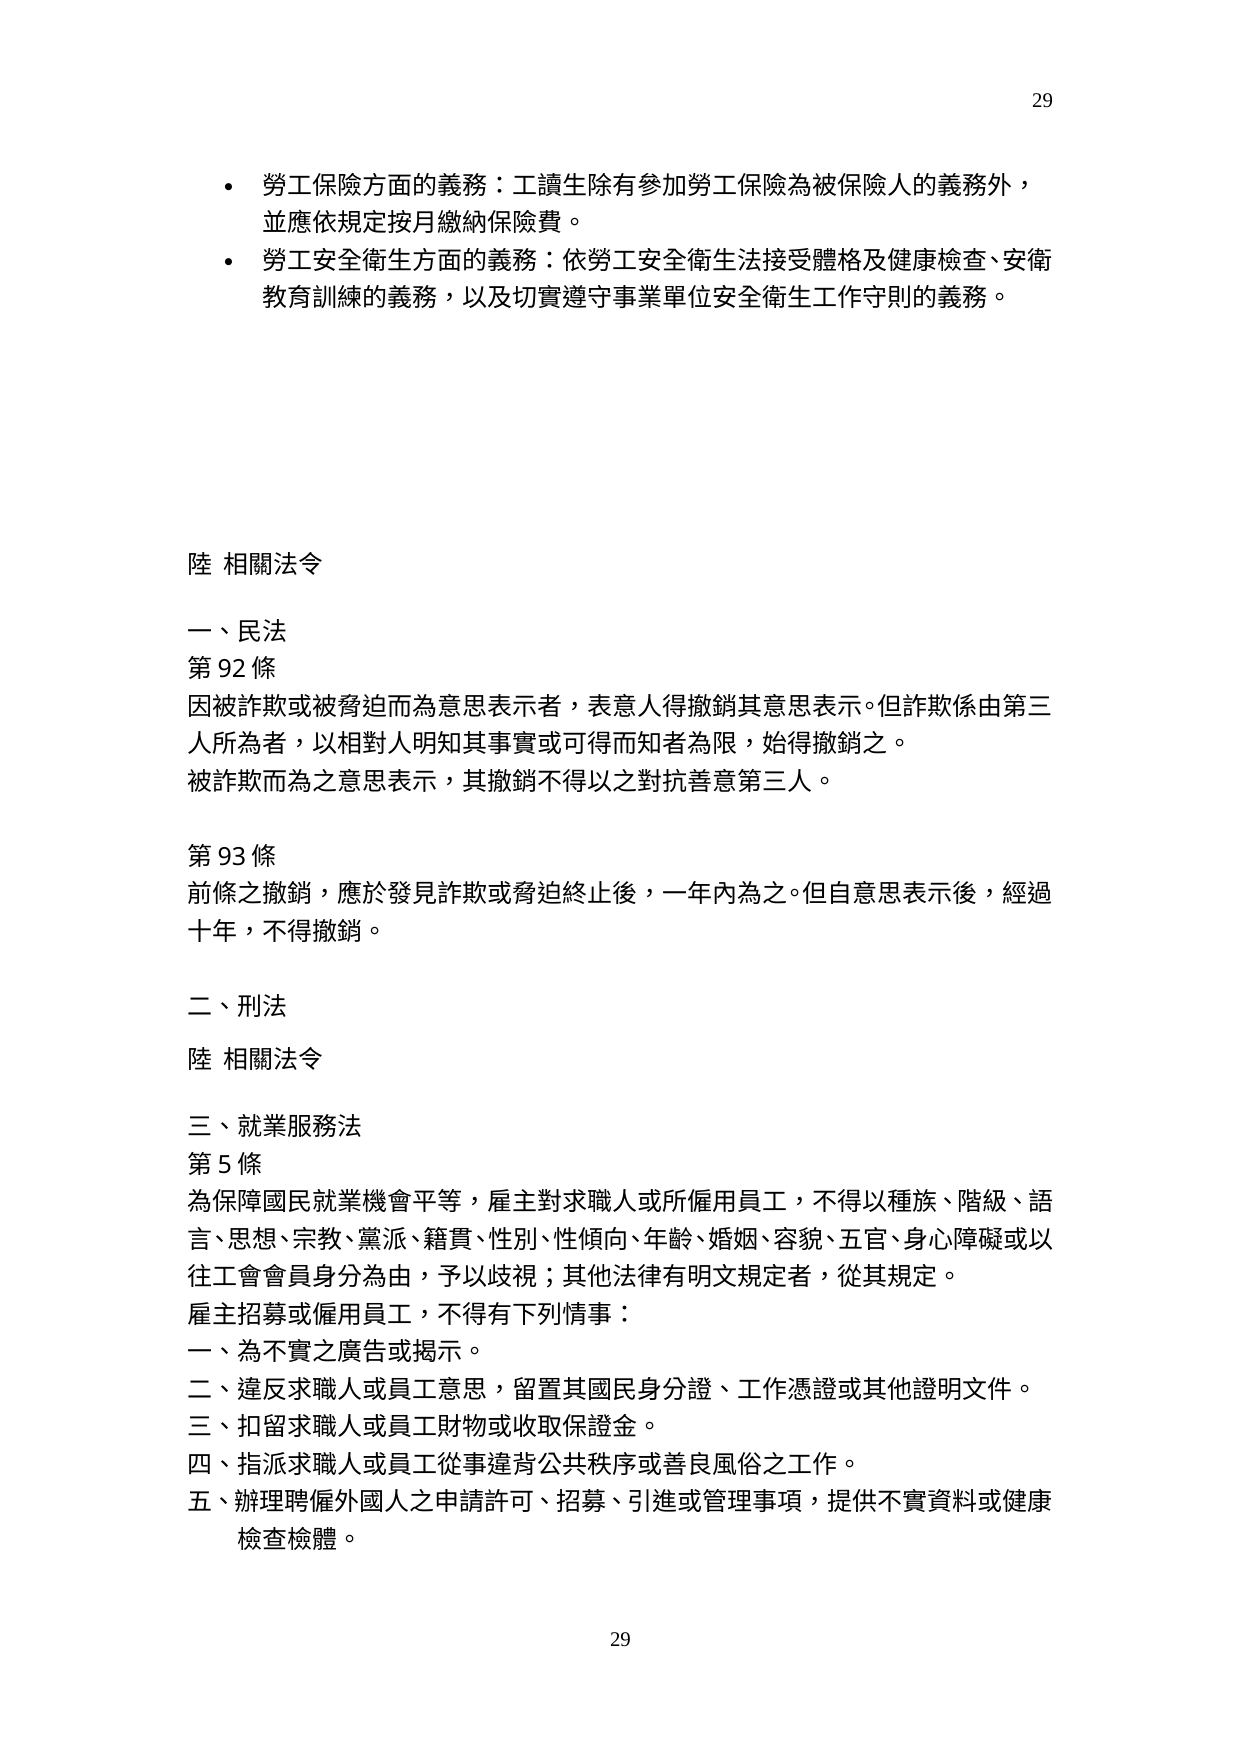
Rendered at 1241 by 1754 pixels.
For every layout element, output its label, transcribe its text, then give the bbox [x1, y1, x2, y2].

list 勞工保險方面的義務：工讀生除有參加勞工保險為被保險人的義務外，並應依規定按月繳納保險費。 [225, 164, 1053, 239]
text 第5條 [187, 1143, 1053, 1181]
text 一、為不實之廣告或揭示。 [187, 1331, 1053, 1368]
text 因被詐欺或被脅迫而為意思表示者，表意人得撤銷其意思表示。但詐欺係由第三人所為者，以相對人明知其事實或可得而知者為限，始得撤銷之。 [187, 685, 1053, 760]
text 被詐欺而為之意思表示，其撤銷不得以之對抗善意第三人。 [187, 760, 1053, 798]
text 為保障國民就業機會平等，雇主對求職人或所僱用員工，不得以種族、階級、語言、思想、宗教、黨派、籍貫、性別、性傾向、年齡、婚姻、容貌、五官、身心障礙或以往工會會員身分為由，予以歧視；其他法律有明文規定者，從其規定。 [187, 1181, 1053, 1293]
text 二、違反求職人或員工意思，留置其國民身分證、工作憑證或其他證明文件。 [187, 1368, 1053, 1406]
text 陸 相關法令 [187, 1039, 1053, 1077]
text 三、就業服務法 [187, 1106, 1053, 1143]
list 勞工安全衛生方面的義務：依勞工安全衛生法接受體格及健康檢查、安衛教育訓練的義務，以及切實遵守事業單位安全衛生工作守則的義務。 [225, 239, 1053, 314]
text 陸 相關法令 [187, 544, 1053, 581]
text 三、扣留求職人或員工財物或收取保證金。 [187, 1406, 1053, 1443]
text 五、辦理聘僱外國人之申請許可、招募、引進或管理事項，提供不實資料或健康檢查檢體。 [187, 1481, 1053, 1556]
text 第93條 [187, 835, 1053, 873]
text 前條之撤銷，應於發見詐欺或脅迫終止後，一年內為之。但自意思表示後，經過十年，不得撤銷。 [187, 873, 1053, 948]
text 二、刑法 [187, 985, 1053, 1023]
text 四、指派求職人或員工從事違背公共秩序或善良風俗之工作。 [187, 1443, 1053, 1481]
text 一、民法 [187, 610, 1053, 648]
text 第92條 [187, 648, 1053, 685]
text 雇主招募或僱用員工，不得有下列情事： [187, 1293, 1053, 1331]
